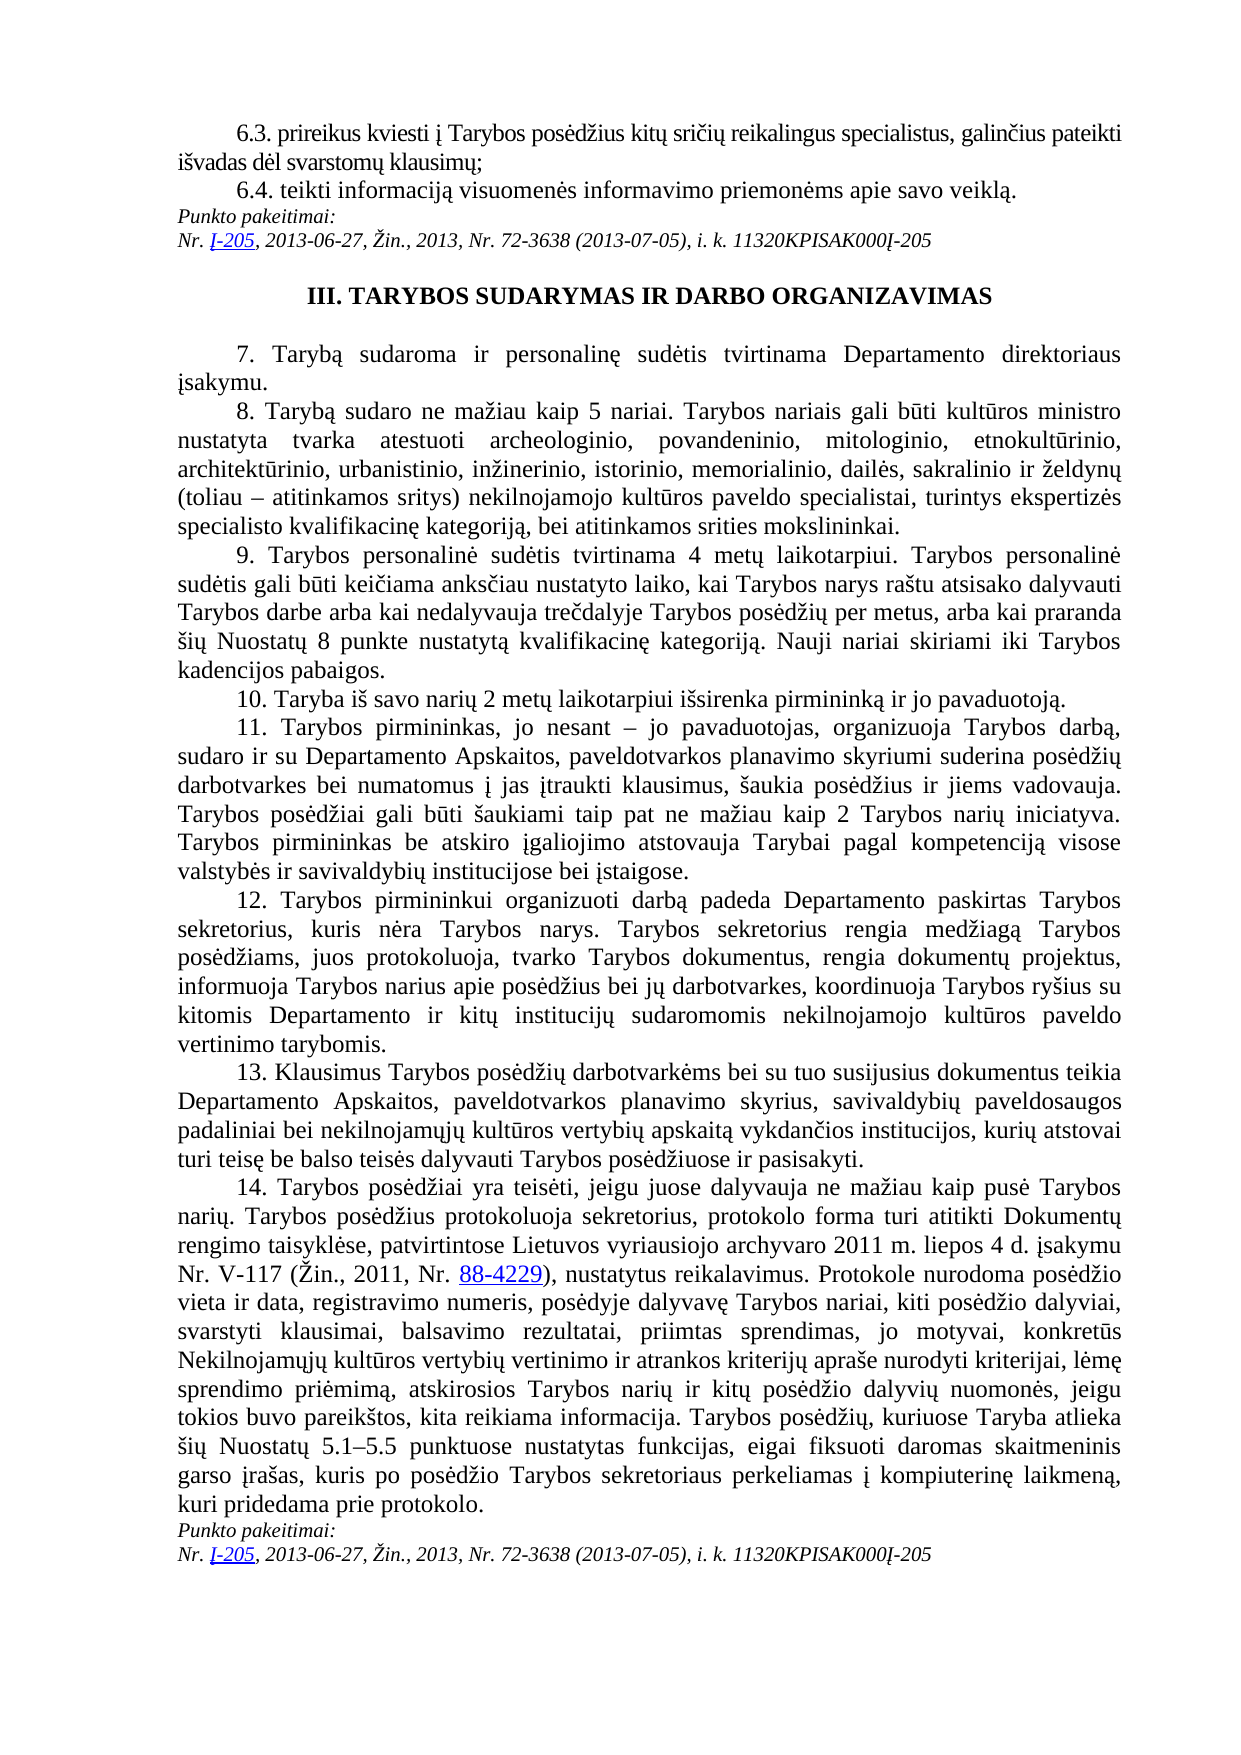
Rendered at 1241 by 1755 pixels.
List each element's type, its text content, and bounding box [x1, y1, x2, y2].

text Punkto pakeitimai: [177, 204, 1122, 228]
text 10. Taryba iš savo narių 2 metų laikotarpiui išsirenka pirmininką ir jo pavaduotoją. [177, 684, 1122, 712]
text 13. Klausimus Tarybos posėdžių darbotvarkėms bei su tuo susijusius dokumentus teikia Departamento Apskaitos, paveldotvarkos planavimo skyrius, savivaldybių paveldosaugos padaliniai bei nekilnojamųjų kultūros vertybių apskaitą vykdančios institucijos, kurių atstovai turi teisę be balso teisės dalyvauti Tarybos posėdžiuose ir pasisakyti. [177, 1057, 1122, 1172]
text 7. Tarybą sudaroma ir personalinę sudėtis tvirtinama Departamento direktoriaus įsakymu. [177, 339, 1122, 396]
text 6.4. teikti informaciją visuomenės informavimo priemonėms apie savo veiklą. [177, 176, 1122, 204]
text 8. Tarybą sudaro ne mažiau kaip 5 nariai. Tarybos nariais gali būti kultūros ministro nustatyta tvarka atestuoti archeologinio, povandeninio, mitologinio, etnokultūrinio, architektūrinio, urbanistinio, inžinerinio, istorinio, memorialinio, dailės, sakralinio ir želdynų (toliau – atitinkamos sritys) nekilnojamojo kultūros paveldo specialistai, turintys ekspertizės specialisto kvalifikacinę kategoriją, bei atitinkamos srities mokslininkai. [177, 396, 1122, 540]
text 12. Tarybos pirmininkui organizuoti darbą padeda Departamento paskirtas Tarybos sekretorius, kuris nėra Tarybos narys. Tarybos sekretorius rengia medžiagą Tarybos posėdžiams, juos protokoluoja, tvarko Tarybos dokumentus, rengia dokumentų projektus, informuoja Tarybos narius apie posėdžius bei jų darbotvarkes, koordinuoja Tarybos ryšius su kitomis Departamento ir kitų institucijų sudaromomis nekilnojamojo kultūros paveldo vertinimo tarybomis. [177, 885, 1122, 1057]
text 9. Tarybos personalinė sudėtis tvirtinama 4 metų laikotarpiui. Tarybos personalinė sudėtis gali būti keičiama anksčiau nustatyto laiko, kai Tarybos narys raštu atsisako dalyvauti Tarybos darbe arba kai nedalyvauja trečdalyje Tarybos posėdžių per metus, arba kai praranda šių Nuostatų 8 punkte nustatytą kvalifikacinę kategoriją. Nauji nariai skiriami iki Tarybos kadencijos pabaigos. [177, 540, 1122, 684]
text III. TARYBOS SUDARYMAS IR DARBO ORGANIZAVIMAS [177, 281, 1122, 310]
text Nr. Į-205, 2013-06-27, Žin., 2013, Nr. 72-3638 (2013-07-05), i. k. 11320KPISAK000Į-205 [177, 1542, 1122, 1566]
text 14. Tarybos posėdžiai yra teisėti, jeigu juose dalyvauja ne mažiau kaip pusė Tarybos narių. Tarybos posėdžius protokoluoja sekretorius, protokolo forma turi atitikti Dokumentų rengimo taisyklėse, patvirtintose Lietuvos vyriausiojo archyvaro 2011 m. liepos 4 d. įsakymu Nr. V-117 (Žin., 2011, Nr. 88-4229), nustatytus reikalavimus. Protokole nurodoma posėdžio vieta ir data, registravimo numeris, posėdyje dalyvavę Tarybos nariai, kiti posėdžio dalyviai, svarstyti klausimai, balsavimo rezultatai, priimtas sprendimas, jo motyvai, konkretūs Nekilnojamųjų kultūros vertybių vertinimo ir atrankos kriterijų apraše nurodyti kriterijai, lėmę sprendimo priėmimą, atskirosios Tarybos narių ir kitų posėdžio dalyvių nuomonės, jeigu tokios buvo pareikštos, kita reikiama informacija. Tarybos posėdžių, kuriuose Taryba atlieka šių Nuostatų 5.1–5.5 punktuose nustatytas funkcijas, eigai fiksuoti daromas skaitmeninis garso įrašas, kuris po posėdžio Tarybos sekretoriaus perkeliamas į kompiuterinę laikmeną, kuri pridedama prie protokolo. [177, 1172, 1122, 1517]
text Punkto pakeitimai: [177, 1517, 1122, 1542]
text 6.3. prireikus kviesti į Tarybos posėdžius kitų sričių reikalingus specialistus, galinčius pateikti išvadas dėl svarstomų klausimų; [177, 118, 1122, 176]
text 11. Tarybos pirmininkas, jo nesant – jo pavaduotojas, organizuoja Tarybos darbą, sudaro ir su Departamento Apskaitos, paveldotvarkos planavimo skyriumi suderina posėdžių darbotvarkes bei numatomus į jas įtraukti klausimus, šaukia posėdžius ir jiems vadovauja. Tarybos posėdžiai gali būti šaukiami taip pat ne mažiau kaip 2 Tarybos narių iniciatyva. Tarybos pirmininkas be atskiro įgaliojimo atstovauja Tarybai pagal kompetenciją visose valstybės ir savivaldybių institucijose bei įstaigose. [177, 712, 1122, 885]
text Nr. Į-205, 2013-06-27, Žin., 2013, Nr. 72-3638 (2013-07-05), i. k. 11320KPISAK000Į-205 [177, 228, 1122, 252]
